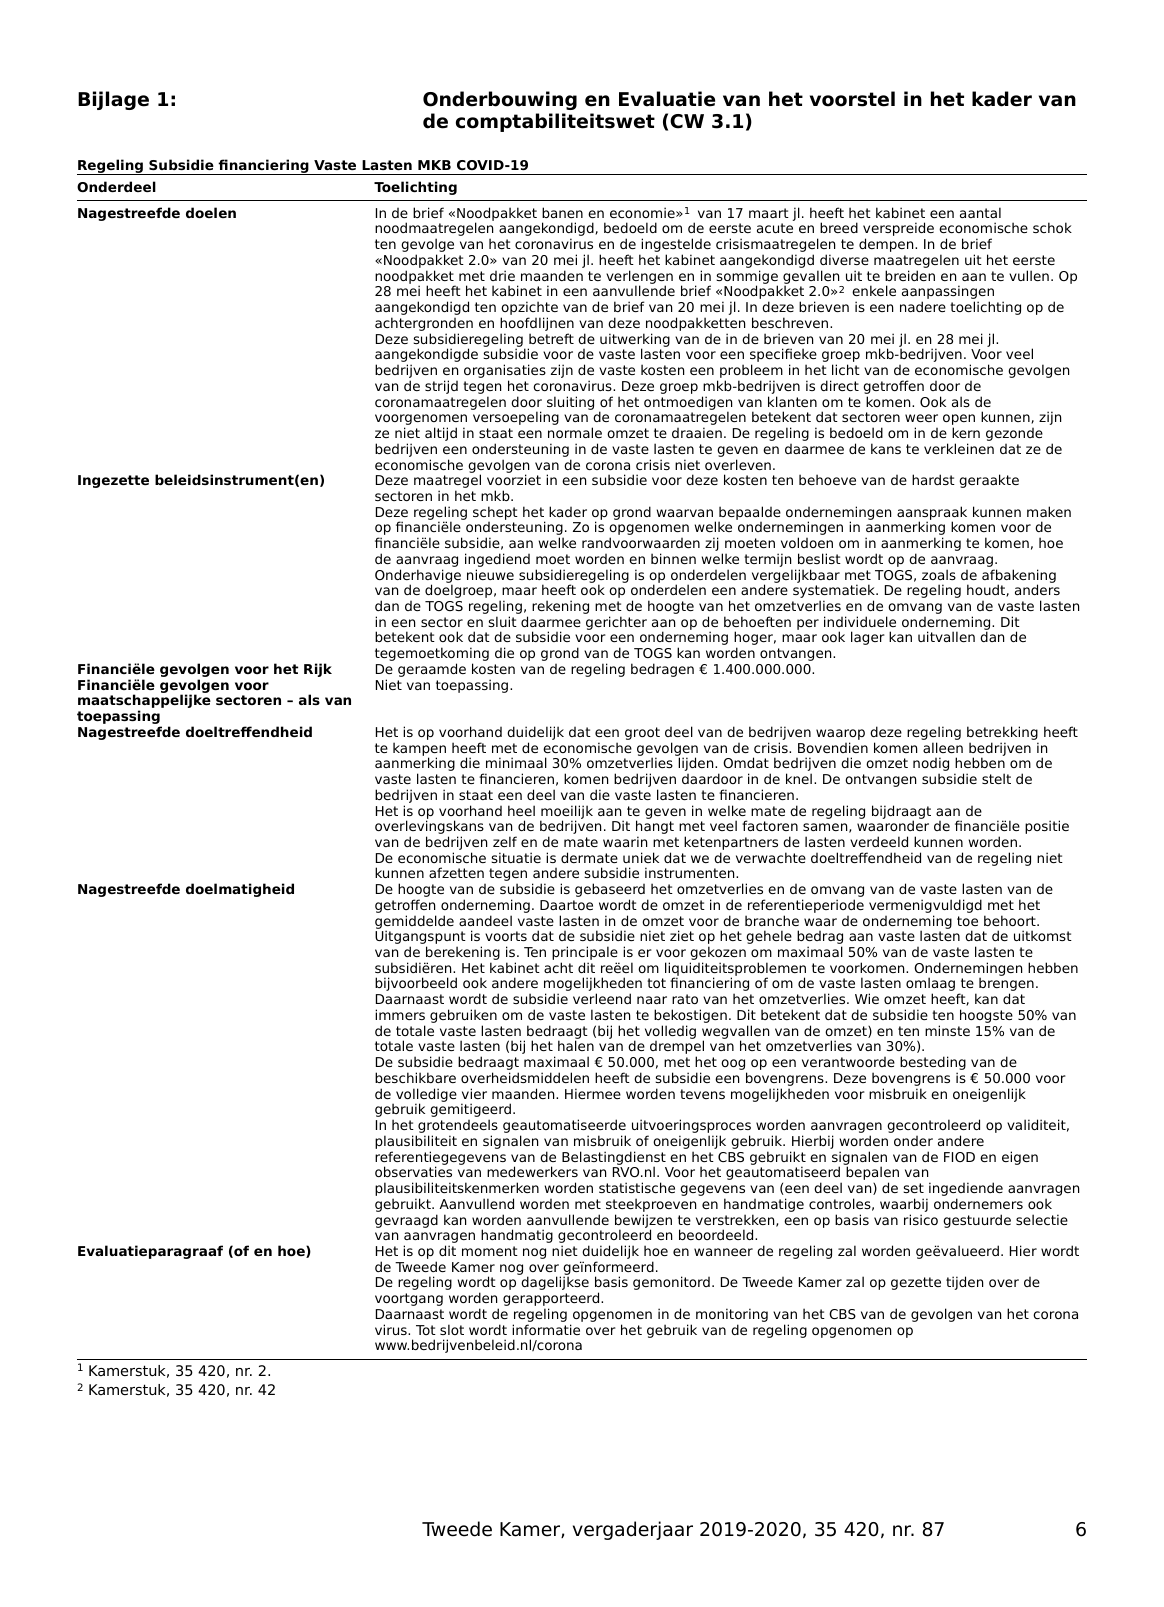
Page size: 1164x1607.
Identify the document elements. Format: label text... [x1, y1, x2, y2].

table_cell Nagestreefde doeltreffendheid [77, 725, 368, 882]
table_cell Evaluatieparagraaf (of en hoe) [77, 1244, 368, 1358]
table_cell De hoogte van de subsidie is gebaseerd het omzetverlies en de omvang van de vaste lasten van de getroffen onderneming. Daartoe wordt de omzet in de referentieperiode vermenigvuldigd met het gemiddelde aandeel vaste lasten in de omzet voor de branche waar de onderneming toe behoort. Uitgangspunt is voorts dat de subsidie niet ziet op het gehele bedrag aan vaste lasten dat de uitkomst van de berekening is. Ten principale is er voor gekozen om maximaal 50% van de vaste lasten te subsidiëren. Het kabinet acht dit reëel om liquiditeitsproblemen te voorkomen. Ondernemingen hebben bijvoorbeeld ook andere mogelijkheden tot financiering of om de vaste lasten omlaag te brengen. Daarnaast wordt de subsidie verleend naar rato van het omzetverlies. Wie omzet heeft, kan dat immers gebruiken om de vaste lasten te bekostigen. Dit betekent dat de subsidie ten hoogste 50% van de totale vaste lasten bedraagt (bij het volledig wegvallen van de omzet) en ten minste 15% van de totale vaste lasten (bij het halen van de drempel van het omzetverlies van 30%). De subsidie bedraagt maximaal € 50.000, met het oog op een verantwoorde besteding van de beschikbare overheidsmiddelen heeft de subsidie een bovengrens. Deze bovengrens is € 50.000 voor de volledige vier maanden. Hiermee worden tevens mogelijkheden voor misbruik en oneigenlijk gebruik gemitigeerd. In het grotendeels geautomatiseerde uitvoeringsproces worden aanvragen gecontroleerd op validiteit, plausibiliteit en signalen van misbruik of oneigenlijk gebruik. Hierbij worden onder andere referentiegegevens van de Belastingdienst en het CBS gebruikt en signalen van de FIOD en eigen observaties van medewerkers van RVO.nl. Voor het geautomatiseerd bepalen van plausibiliteitskenmerken worden statistische gegevens van (een deel van) de set ingediende aanvragen gebruikt. Aanvullend worden met steekproeven en handmatige controles, waarbij ondernemers ook gevraagd kan worden aanvullende bewijzen te verstrekken, een op basis van risico gestuurde selectie van aanvragen handmatig gecontroleerd en beoordeeld. [369, 882, 1087, 1244]
table_cell Onderdeel [77, 175, 368, 200]
table_cell Deze maatregel voorziet in een subsidie voor deze kosten ten behoeve van de hardst geraakte sectoren in het mkb. Deze regeling schept het kader op grond waarvan bepaalde ondernemingen aanspraak kunnen maken op financiële ondersteuning. Zo is opgenomen welke ondernemingen in aanmerking komen voor de financiële subsidie, aan welke randvoorwaarden zij moeten voldoen om in aanmerking te komen, hoe de aanvraag ingediend moet worden en binnen welke termijn beslist wordt op de aanvraag. Onderhavige nieuwe subsidieregeling is op onderdelen vergelijkbaar met TOGS, zoals de afbakening van de doelgroep, maar heeft ook op onderdelen een andere systematiek. De regeling houdt, anders dan de TOGS regeling, rekening met de hoogte van het omzetverlies en de omvang van de vaste lasten in een sector en sluit daarmee gerichter aan op de behoeften per individuele onderneming. Dit betekent ook dat de subsidie voor een onderneming hoger, maar ook lager kan uitvallen dan de tegemoetkoming die op grond van de TOGS kan worden ontvangen. [369, 473, 1087, 662]
table_cell De geraamde kosten van de regeling bedragen € 1.400.000.000. [369, 662, 1087, 677]
table_cell Nagestreefde doelmatigheid [77, 882, 368, 1244]
subtitle Bijlage 1: Onderbouwing en Evaluatie van het voorstel in het kader van de comptabiliteitswet (CW 3.1) [77, 89, 1087, 133]
table_cell Ingezette beleidsinstrument(en) [77, 473, 368, 662]
table_header Regeling Subsidie financiering Vaste Lasten MKB COVID-19 [77, 158, 1087, 174]
table_cell Financiële gevolgen voor het Rijk [77, 662, 368, 677]
table_cell In de brief «Noodpakket banen en economie»1 van 17 maart jl. heeft het kabinet een aantal noodmaatregelen aangekondigd, bedoeld om de eerste acute en breed verspreide economische schok ten gevolge van het coronavirus en de ingestelde crisismaatregelen te dempen. In de brief «Noodpakket 2.0» van 20 mei jl. heeft het kabinet aangekondigd diverse maatregelen uit het eerste noodpakket met drie maanden te verlengen en in sommige gevallen uit te breiden en aan te vullen. Op 28 mei heeft het kabinet in een aanvullende brief «Noodpakket 2.0»2 enkele aanpassingen aangekondigd ten opzichte van de brief van 20 mei jl. In deze brieven is een nadere toelichting op de achtergronden en hoofdlijnen van deze noodpakketten beschreven. Deze subsidieregeling betreft de uitwerking van de in de brieven van 20 mei jl. en 28 mei jl. aangekondigde subsidie voor de vaste lasten voor een specifieke groep mkb-bedrijven. Voor veel bedrijven en organisaties zijn de vaste kosten een probleem in het licht van de economische gevolgen van de strijd tegen het coronavirus. Deze groep mkb-bedrijven is direct getroffen door de coronamaatregelen door sluiting of het ontmoedigen van klanten om te komen. Ook als de voorgenomen versoepeling van de coronamaatregelen betekent dat sectoren weer open kunnen, zijn ze niet altijd in staat een normale omzet te draaien. De regeling is bedoeld om in de kern gezonde bedrijven een ondersteuning in de vaste lasten te geven en daarmee de kans te verkleinen dat ze de economische gevolgen van de corona crisis niet overleven. [369, 201, 1087, 473]
table_cell Het is op dit moment nog niet duidelijk hoe en wanneer de regeling zal worden geëvalueerd. Hier wordt de Tweede Kamer nog over geïnformeerd. De regeling wordt op dagelijkse basis gemonitord. De Tweede Kamer zal op gezette tijden over de voortgang worden gerapporteerd. Daarnaast wordt de regeling opgenomen in de monitoring van het CBS van de gevolgen van het corona virus. Tot slot wordt informatie over het gebruik van de regeling opgenomen op www.bedrijvenbeleid.nl/corona [369, 1244, 1087, 1358]
table_cell Het is op voorhand duidelijk dat een groot deel van de bedrijven waarop deze regeling betrekking heeft te kampen heeft met de economische gevolgen van de crisis. Bovendien komen alleen bedrijven in aanmerking die minimaal 30% omzetverlies lijden. Omdat bedrijven die omzet nodig hebben om de vaste lasten te financieren, komen bedrijven daardoor in de knel. De ontvangen subsidie stelt de bedrijven in staat een deel van die vaste lasten te financieren. Het is op voorhand heel moeilijk aan te geven in welke mate de regeling bijdraagt aan de overlevingskans van de bedrijven. Dit hangt met veel factoren samen, waaronder de financiële positie van de bedrijven zelf en de mate waarin met ketenpartners de lasten verdeeld kunnen worden. De economische situatie is dermate uniek dat we de verwachte doeltreffendheid van de regeling niet kunnen afzetten tegen andere subsidie instrumenten. [369, 725, 1087, 882]
table_cell 1 Kamerstuk, 35 420, nr. 2. 2 Kamerstuk, 35 420, nr. 42 [77, 1360, 1087, 1399]
table_cell Financiële gevolgen voor maatschappelijke sectoren – als van toepassing [77, 678, 368, 725]
table_cell Toelichting [369, 175, 1087, 200]
table_cell Nagestreefde doelen [77, 201, 368, 473]
table_cell Niet van toepassing. [369, 678, 1087, 725]
